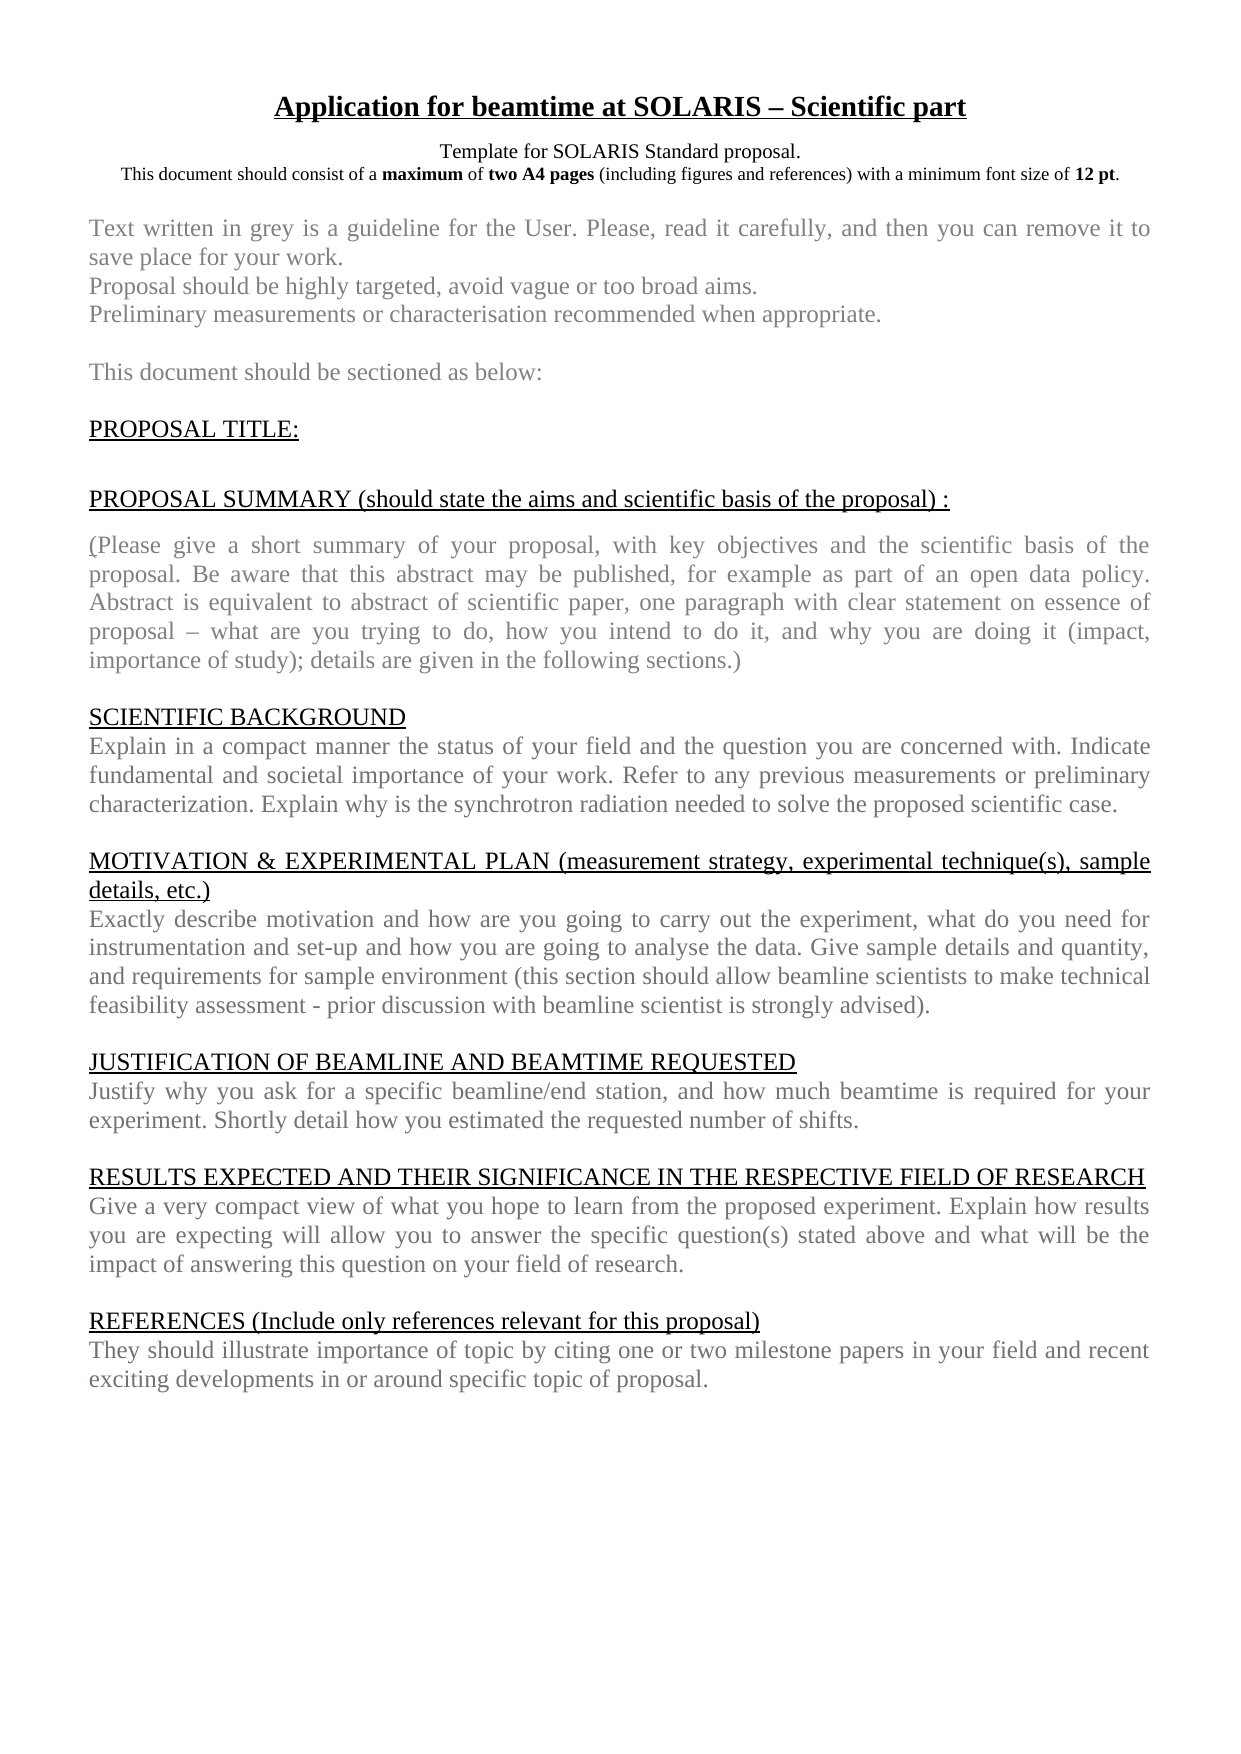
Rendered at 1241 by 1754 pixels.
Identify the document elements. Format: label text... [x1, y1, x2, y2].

text RESULTS EXPECTED AND THEIR SIGNIFICANCE IN THE RESPECTIVE FIELD OF RESEARCH [89, 1162, 1152, 1191]
text SCIENTIFIC BACKGROUND [89, 702, 1152, 731]
text PROPOSAL TITLE: [89, 414, 1152, 443]
text Proposal should be highly targeted, avoid vague or too broad aims. [89, 271, 1152, 299]
text Justify why you ask for a specific beamline/end station, and how much beamtime is required for your experiment. Shortly detail how you estimated the requested number of shifts. [89, 1076, 1152, 1134]
text MOTIVATION & EXPERIMENTAL PLAN (measurement strategy, experimental technique(s), sample details, etc.) [89, 846, 1152, 904]
text Template for SOLARIS Standard proposal. [89, 139, 1152, 163]
text Give a very compact view of what you hope to learn from the proposed experiment. Explain how results you are expecting will allow you to answer the specific question(s) stated above and what will be the impact of answering this question on your field of research. [89, 1191, 1152, 1277]
text They should illustrate importance of topic by citing one or two milestone papers in your field and recent exciting developments in or around specific topic of proposal. [89, 1335, 1152, 1392]
text Explain in a compact manner the status of your field and the question you are concerned with. Indicate fundamental and societal importance of your work. Refer to any previous measurements or preliminary characterization. Explain why is the synchrotron radiation needed to solve the proposed scientific case. [89, 731, 1152, 817]
text REFERENCES (Include only references relevant for this proposal) [89, 1306, 1152, 1335]
text JUSTIFICATION OF BEAMLINE AND BEAMTIME REQUESTED [89, 1047, 1152, 1076]
text Application for beamtime at SOLARIS – Scientific part [89, 89, 1152, 122]
subtitle PROPOSAL SUMMARY (should state the aims and scientific basis of the proposal) : [89, 484, 1152, 513]
text This document should be sectioned as below: [89, 357, 1152, 386]
text (Please give a short summary of your proposal, with key objectives and the scientific basis of the proposal. Be aware that this abstract may be published, for example as part of an open data policy. Abstract is equivalent to abstract of scientific paper, one paragraph with clear statement on essence of proposal – what are you trying to do, how you intend to do it, and why you are doing it (impact, importance of study); details are given in the following sections.) [89, 530, 1152, 674]
text This document should consist of a maximum of two A4 pages (including figures and references) with a minimum font size of 12 pt. [89, 163, 1152, 184]
text Text written in grey is a guideline for the User. Please, read it carefully, and then you can remove it to save place for your work. [89, 213, 1152, 271]
text Exactly describe motivation and how are you going to carry out the experiment, what do you need for instrumentation and set-up and how you are going to analyse the data. Give sample details and quantity, and requirements for sample environment (this section should allow beamline scientists to make technical feasibility assessment - prior discussion with beamline scientist is strongly advised). [89, 904, 1152, 1019]
text Preliminary measurements or characterisation recommended when appropriate. [89, 299, 1152, 328]
